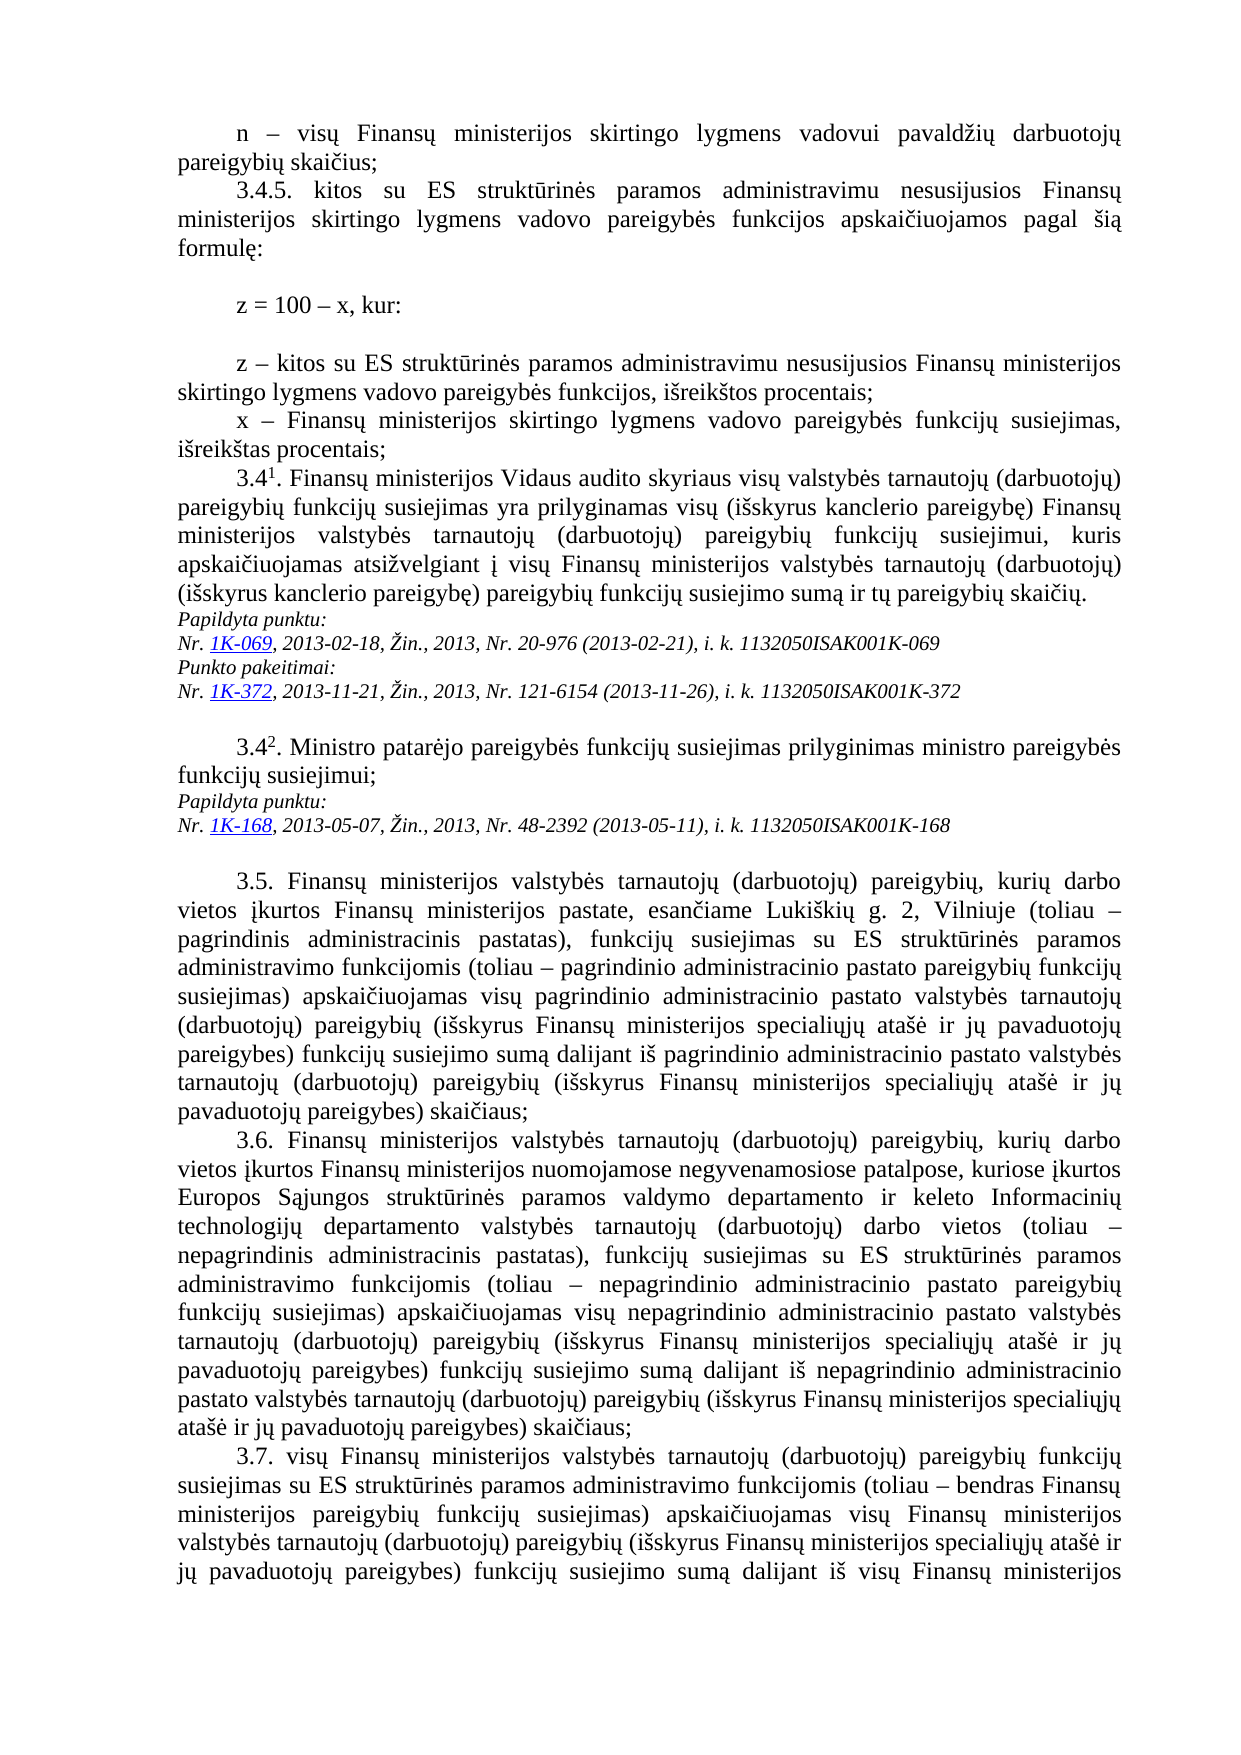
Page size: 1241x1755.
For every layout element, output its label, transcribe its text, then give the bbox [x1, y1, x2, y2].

text 3.7. visų Finansų ministerijos valstybės tarnautojų (darbuotojų) pareigybių funkcijų susiejimas su ES struktūrinės paramos administravimo funkcijomis (toliau – bendras Finansų ministerijos pareigybių funkcijų susiejimas) apskaičiuojamas visų Finansų ministerijos valstybės tarnautojų (darbuotojų) pareigybių (išskyrus Finansų ministerijos specialiųjų atašė ir jų pavaduotojų pareigybes) funkcijų susiejimo sumą dalijant iš visų Finansų ministerijos [177, 1441, 1122, 1585]
text z – kitos su ES struktūrinės paramos administravimu nesusijusios Finansų ministerijos skirtingo lygmens vadovo pareigybės funkcijos, išreikštos procentais; [177, 348, 1122, 406]
text 3.6. Finansų ministerijos valstybės tarnautojų (darbuotojų) pareigybių, kurių darbo vietos įkurtos Finansų ministerijos nuomojamose negyvenamosiose patalpose, kuriose įkurtos Europos Sąjungos struktūrinės paramos valdymo departamento ir keleto Informacinių technologijų departamento valstybės tarnautojų (darbuotojų) darbo vietos (toliau – nepagrindinis administracinis pastatas), funkcijų susiejimas su ES struktūrinės paramos administravimo funkcijomis (toliau – nepagrindinio administracinio pastato pareigybių funkcijų susiejimas) apskaičiuojamas visų nepagrindinio administracinio pastato valstybės tarnautojų (darbuotojų) pareigybių (išskyrus Finansų ministerijos specialiųjų atašė ir jų pavaduotojų pareigybes) funkcijų susiejimo sumą dalijant iš nepagrindinio administracinio pastato valstybės tarnautojų (darbuotojų) pareigybių (išskyrus Finansų ministerijos specialiųjų atašė ir jų pavaduotojų pareigybes) skaičiaus; [177, 1125, 1122, 1441]
text z = 100 – x, kur: [177, 291, 1122, 319]
text 3.41. Finansų ministerijos Vidaus audito skyriaus visų valstybės tarnautojų (darbuotojų) pareigybių funkcijų susiejimas yra prilyginamas visų (išskyrus kanclerio pareigybę) Finansų ministerijos valstybės tarnautojų (darbuotojų) pareigybių funkcijų susiejimui, kuris apskaičiuojamas atsižvelgiant į visų Finansų ministerijos valstybės tarnautojų (darbuotojų) (išskyrus kanclerio pareigybę) pareigybių funkcijų susiejimo sumą ir tų pareigybių skaičių. [177, 463, 1122, 607]
text x – Finansų ministerijos skirtingo lygmens vadovo pareigybės funkcijų susiejimas, išreikštas procentais; [177, 406, 1122, 463]
text Nr. 1K-168, 2013-05-07, Žin., 2013, Nr. 48-2392 (2013-05-11), i. k. 1132050ISAK001K-168 [177, 813, 1122, 837]
text n – visų Finansų ministerijos skirtingo lygmens vadovui pavaldžių darbuotojų pareigybių skaičius; [177, 118, 1122, 176]
text Nr. 1K-372, 2013-11-21, Žin., 2013, Nr. 121-6154 (2013-11-26), i. k. 1132050ISAK001K-372 [177, 679, 1122, 703]
text 3.42. Ministro patarėjo pareigybės funkcijų susiejimas prilyginimas ministro pareigybės funkcijų susiejimui; [177, 732, 1122, 789]
text Nr. 1K-069, 2013-02-18, Žin., 2013, Nr. 20-976 (2013-02-21), i. k. 1132050ISAK001K-069 [177, 631, 1122, 655]
text 3.5. Finansų ministerijos valstybės tarnautojų (darbuotojų) pareigybių, kurių darbo vietos įkurtos Finansų ministerijos pastate, esančiame Lukiškių g. 2, Vilniuje (toliau – pagrindinis administracinis pastatas), funkcijų susiejimas su ES struktūrinės paramos administravimo funkcijomis (toliau – pagrindinio administracinio pastato pareigybių funkcijų susiejimas) apskaičiuojamas visų pagrindinio administracinio pastato valstybės tarnautojų (darbuotojų) pareigybių (išskyrus Finansų ministerijos specialiųjų atašė ir jų pavaduotojų pareigybes) funkcijų susiejimo sumą dalijant iš pagrindinio administracinio pastato valstybės tarnautojų (darbuotojų) pareigybių (išskyrus Finansų ministerijos specialiųjų atašė ir jų pavaduotojų pareigybes) skaičiaus; [177, 866, 1122, 1125]
text Papildyta punktu: [177, 789, 1122, 813]
text Punkto pakeitimai: [177, 655, 1122, 679]
text 3.4.5. kitos su ES struktūrinės paramos administravimu nesusijusios Finansų ministerijos skirtingo lygmens vadovo pareigybės funkcijos apskaičiuojamos pagal šią formulę: [177, 176, 1122, 262]
text Papildyta punktu: [177, 607, 1122, 631]
